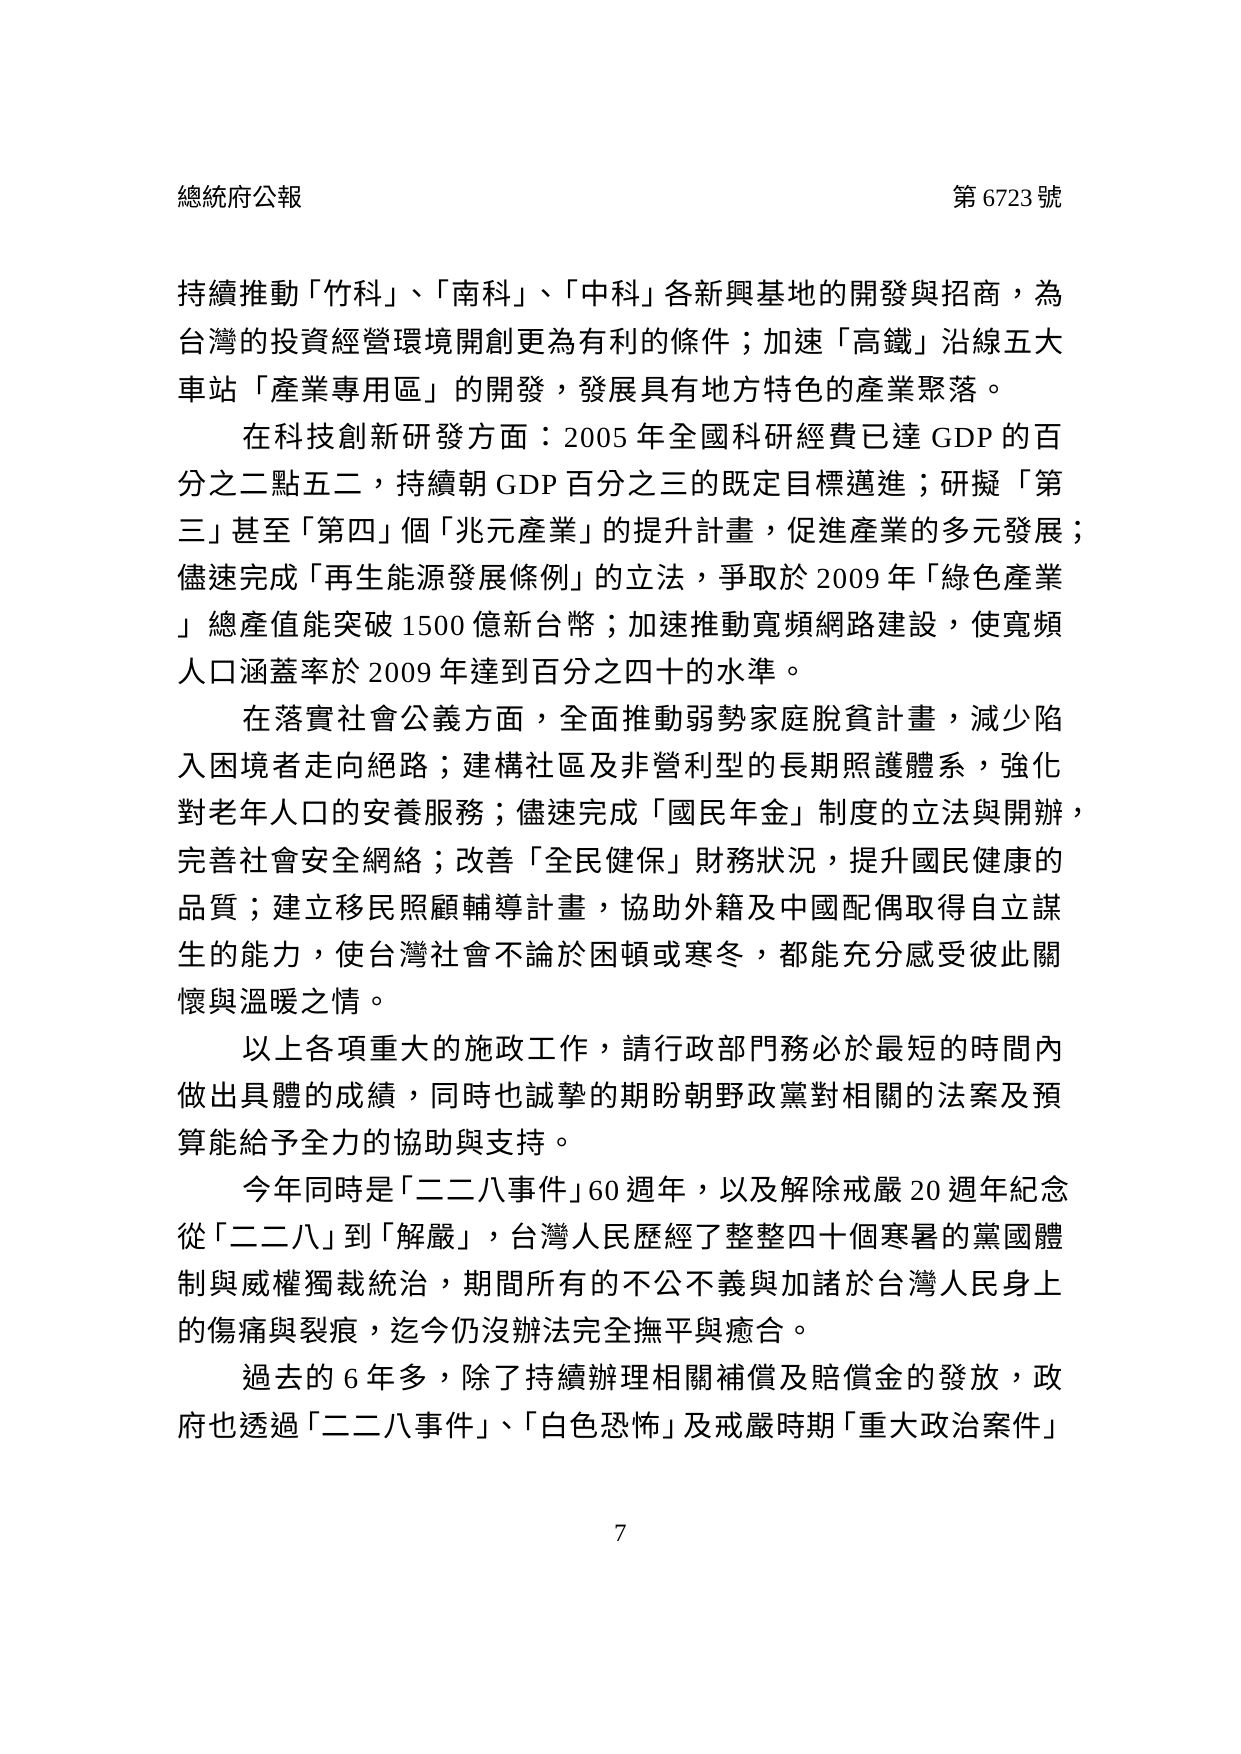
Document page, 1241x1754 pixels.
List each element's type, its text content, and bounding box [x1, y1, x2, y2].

text 過去的6年多，除了持續辦理相關補償及賠償金的發放，政府也透過「二二八事件」、「白色恐怖」及戒嚴時期「重大政治案件」等官方檔案與史料的解密、整理與出版，希望能積極還原歷史真相，並進一步對罹難者與受難者予以平反及恢復名譽。同時，於去年的二二八，更首度通令全國機關團體降半旗一天，以表達對所有「二二八事件」死難者永遠的誌哀。 [177, 1351, 1063, 1445]
text 今年同時是「二二八事件」60週年，以及解除戒嚴20週年紀念。從「二二八」到「解嚴」，台灣人民歷經了整整四十個寒暑的黨國體制與威權獨裁統治，期間所有的不公不義與加諸於台灣人民身上的傷痛與裂痕，迄今仍沒辦法完全撫平與癒合。 [177, 1163, 1063, 1351]
text 在科技創新研發方面：2005年全國科研經費已達GDP的百分之二點五二，持續朝GDP百分之三的既定目標邁進；研擬「第三」甚至「第四」個「兆元產業」的提升計畫，促進產業的多元發展；儘速完成「再生能源發展條例」的立法，爭取於2009年「綠色產業」總產值能突破1500億新台幣；加速推動寬頻網路建設，使寬頻人口涵蓋率於2009年達到百分之四十的水準。 [177, 409, 1063, 692]
text 以上各項重大的施政工作，請行政部門務必於最短的時間內做出具體的成績，同時也誠摯的期盼朝野政黨對相關的法案及預算能給予全力的協助與支持。 [177, 1022, 1063, 1163]
text 在促進經濟永續發展方面：積極引導中國與台商的資金回流，厚植國家發展的基礎；加速稅制改革，營造一個具有國際競爭力的租稅環境；為資本市場提供更多的動能，積極提振並活絡股市；持續推動「竹科」、「南科」、「中科」各新興基地的開發與招商，為台灣的投資經營環境開創更為有利的條件；加速「高鐵」沿線五大車站「產業專用區」的開發，發展具有地方特色的產業聚落。 [177, 266, 1063, 409]
text 在落實社會公義方面，全面推動弱勢家庭脫貧計畫，減少陷入困境者走向絕路；建構社區及非營利型的長期照護體系，強化對老年人口的安養服務；儘速完成「國民年金」制度的立法與開辦，完善社會安全網絡；改善「全民健保」財務狀況，提升國民健康的品質；建立移民照顧輔導計畫，協助外籍及中國配偶取得自立謀生的能力，使台灣社會不論於困頓或寒冬，都能充分感受彼此關懷與溫暖之情。 [177, 692, 1063, 1022]
